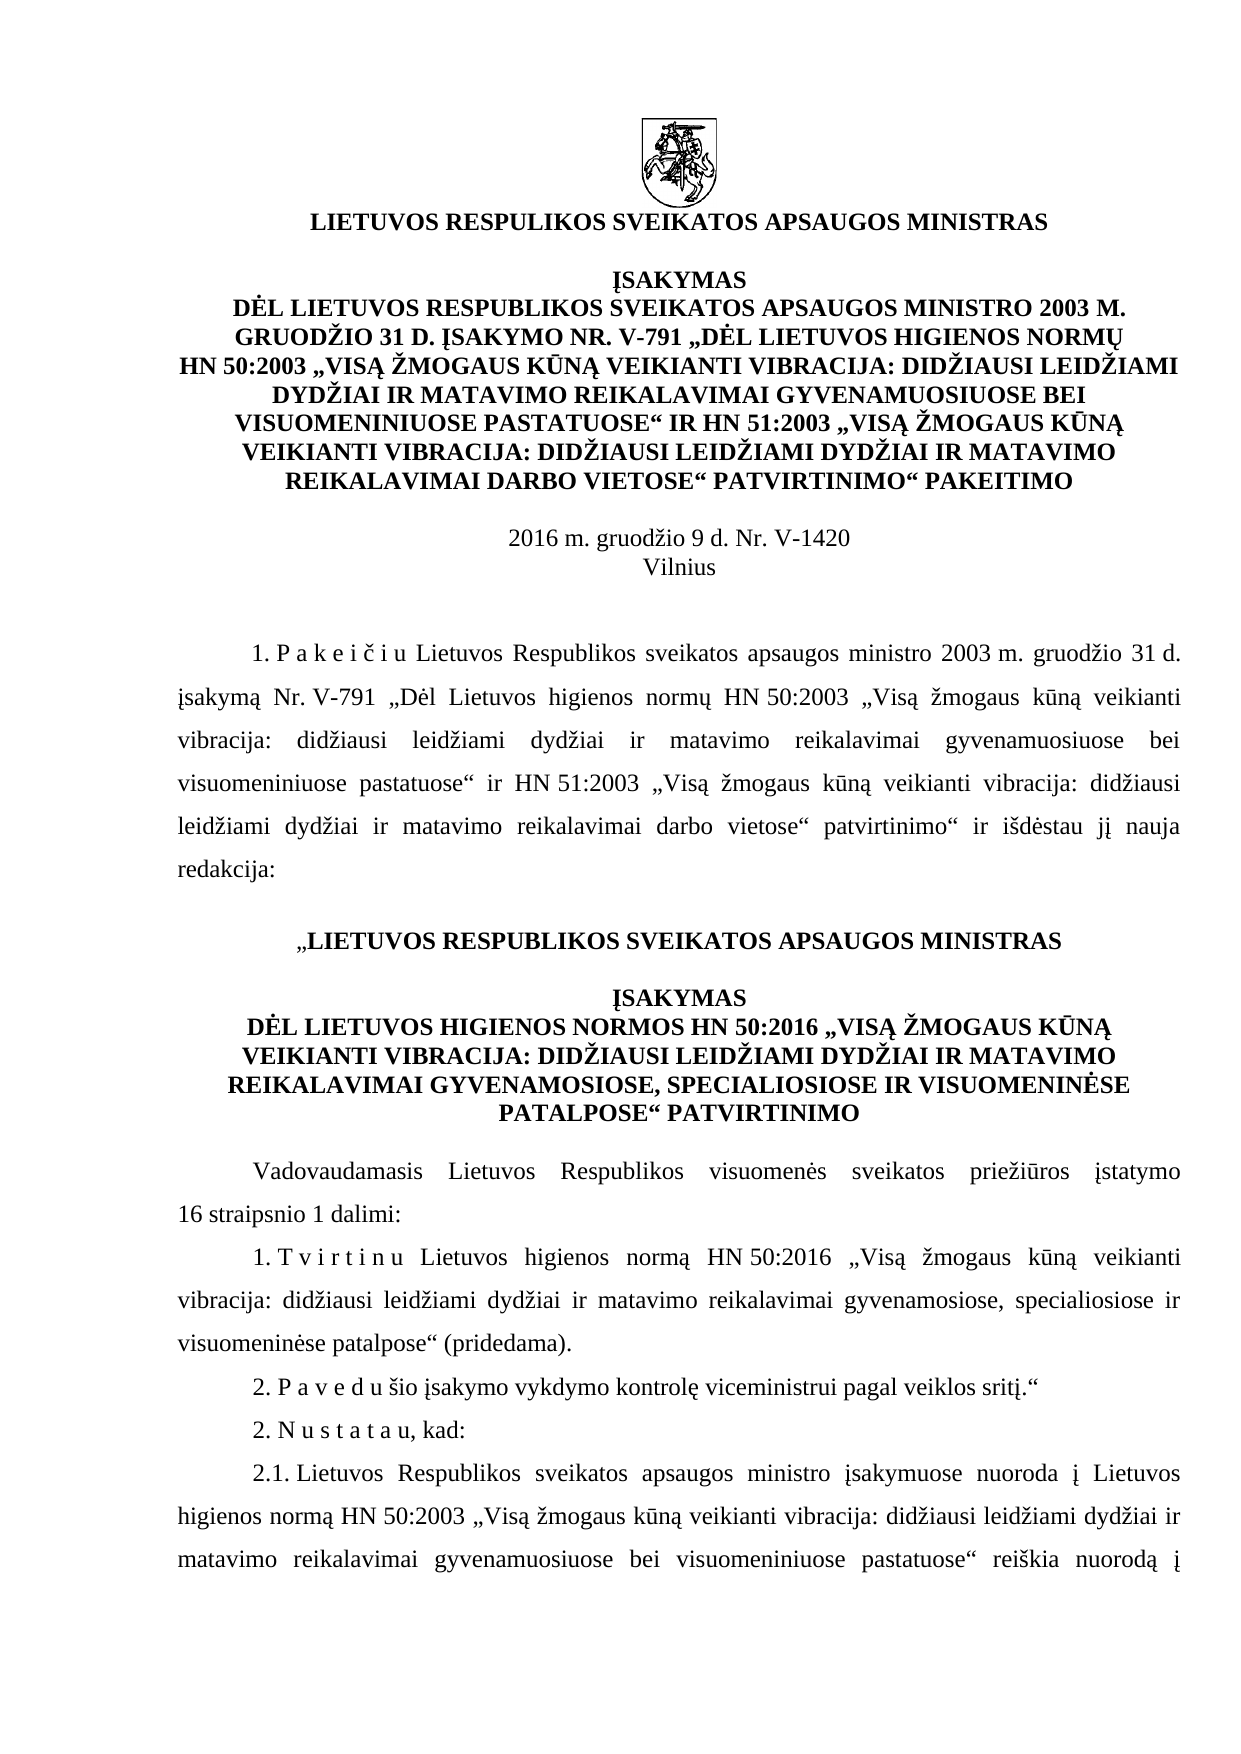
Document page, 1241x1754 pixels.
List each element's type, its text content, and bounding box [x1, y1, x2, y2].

text DĖL LIETUVOS HIGIENOS NORMOS HN 50:2016 „VISĄ ŽMOGAUS KŪNĄ VEIKIANTI VIBRACIJA: Didžiausi leidžiami dydžiai ir matavimo reikalavimai gyvenamosiose, specialiosiose ir visuomeninėse patalpose“ PATVIRTINIMO [177, 1012, 1181, 1127]
text Vilnius [177, 552, 1181, 581]
text ĮSAKYMAS [177, 265, 1181, 293]
text 2. P a v e d u šio įsakymo vykdymo kontrolę viceministrui pagal veiklos sritį.“ [177, 1372, 1181, 1400]
text 1. T v i r t i n u Lietuvos higienos normą HN 50:2016 „Visą žmogaus kūną veikianti vibracija: didžiausi leidžiami dydžiai ir matavimo reikalavimai gyvenamosiose, specialiosiose ir visuomeninėse patalpose“ (pridedama). [177, 1242, 1181, 1357]
text Vadovaudamasis Lietuvos Respublikos visuomenės sveikatos priežiūros įstatymo 16 straipsnio 1 dalimi: [177, 1156, 1181, 1228]
text LIETUVOS RESPULIKOS SVEIKATOS APSAUGOS MINISTRAS [177, 207, 1181, 236]
text 2016 m. gruodžio 9 d. Nr. V-1420 [177, 523, 1181, 552]
text 1. P a k e i č i u Lietuvos Respublikos sveikatos apsaugos ministro 2003 m. gruodžio 31 d. įsakymą Nr. V-791 „Dėl Lietuvos higienos normų HN 50:2003 „Visą žmogaus kūną veikianti vibracija: didžiausi leidžiami dydžiai ir matavimo reikalavimai gyvenamuosiuose bei visuomeniniuose pastatuose“ ir HN 51:2003 „Visą žmogaus kūną veikianti vibracija: didžiausi leidžiami dydžiai ir matavimo reikalavimai darbo vietose“ patvirtinimo“ ir išdėstau jį nauja redakcija: [177, 638, 1181, 883]
text DĖL LIETUVOS RESPUBLIKOS SVEIKATOS APSAUGOS MINISTRO 2003 M. GRUODŽIO 31 D. ĮSAKYMO NR. V-791 „DĖL LIETUVOS HIGIENOS NORMŲ HN 50:2003 „VISĄ ŽMOGAUS KŪNĄ VEIKIANTI VIBRACIJA: DIDŽIAUSI LEIDŽIAMI DYDŽIAI IR MATAVIMO REIKALAVIMAI GYVENAMUOSIUOSE BEI VISUOMENINIUOSE PASTATUOSE“ IR HN 51:2003 „VISĄ ŽMOGAUS KŪNĄ VEIKIANTI VIBRACIJA: DIDŽIAUSI LEIDŽIAMI DYDŽIAI IR MATAVIMO REIKALAVIMAI DARBO VIETOSE“ PATVIRTINIMO“ PAKEITIMO [177, 293, 1181, 495]
text 2. N u s t a t a u, kad: [177, 1415, 1181, 1443]
text ĮSAKYMAS [177, 983, 1181, 1012]
text „LIETUVOS RESPUBLIKOS SVEIKATOS APSAUGOS MINISTRAS [177, 926, 1181, 955]
text 2.1. Lietuvos Respublikos sveikatos apsaugos ministro įsakymuose nuoroda į Lietuvos higienos normą HN 50:2003 „Visą žmogaus kūną veikianti vibracija: didžiausi leidžiami dydžiai ir matavimo reikalavimai gyvenamuosiuose bei visuomeniniuose pastatuose“ reiškia nuorodą į [177, 1458, 1181, 1573]
